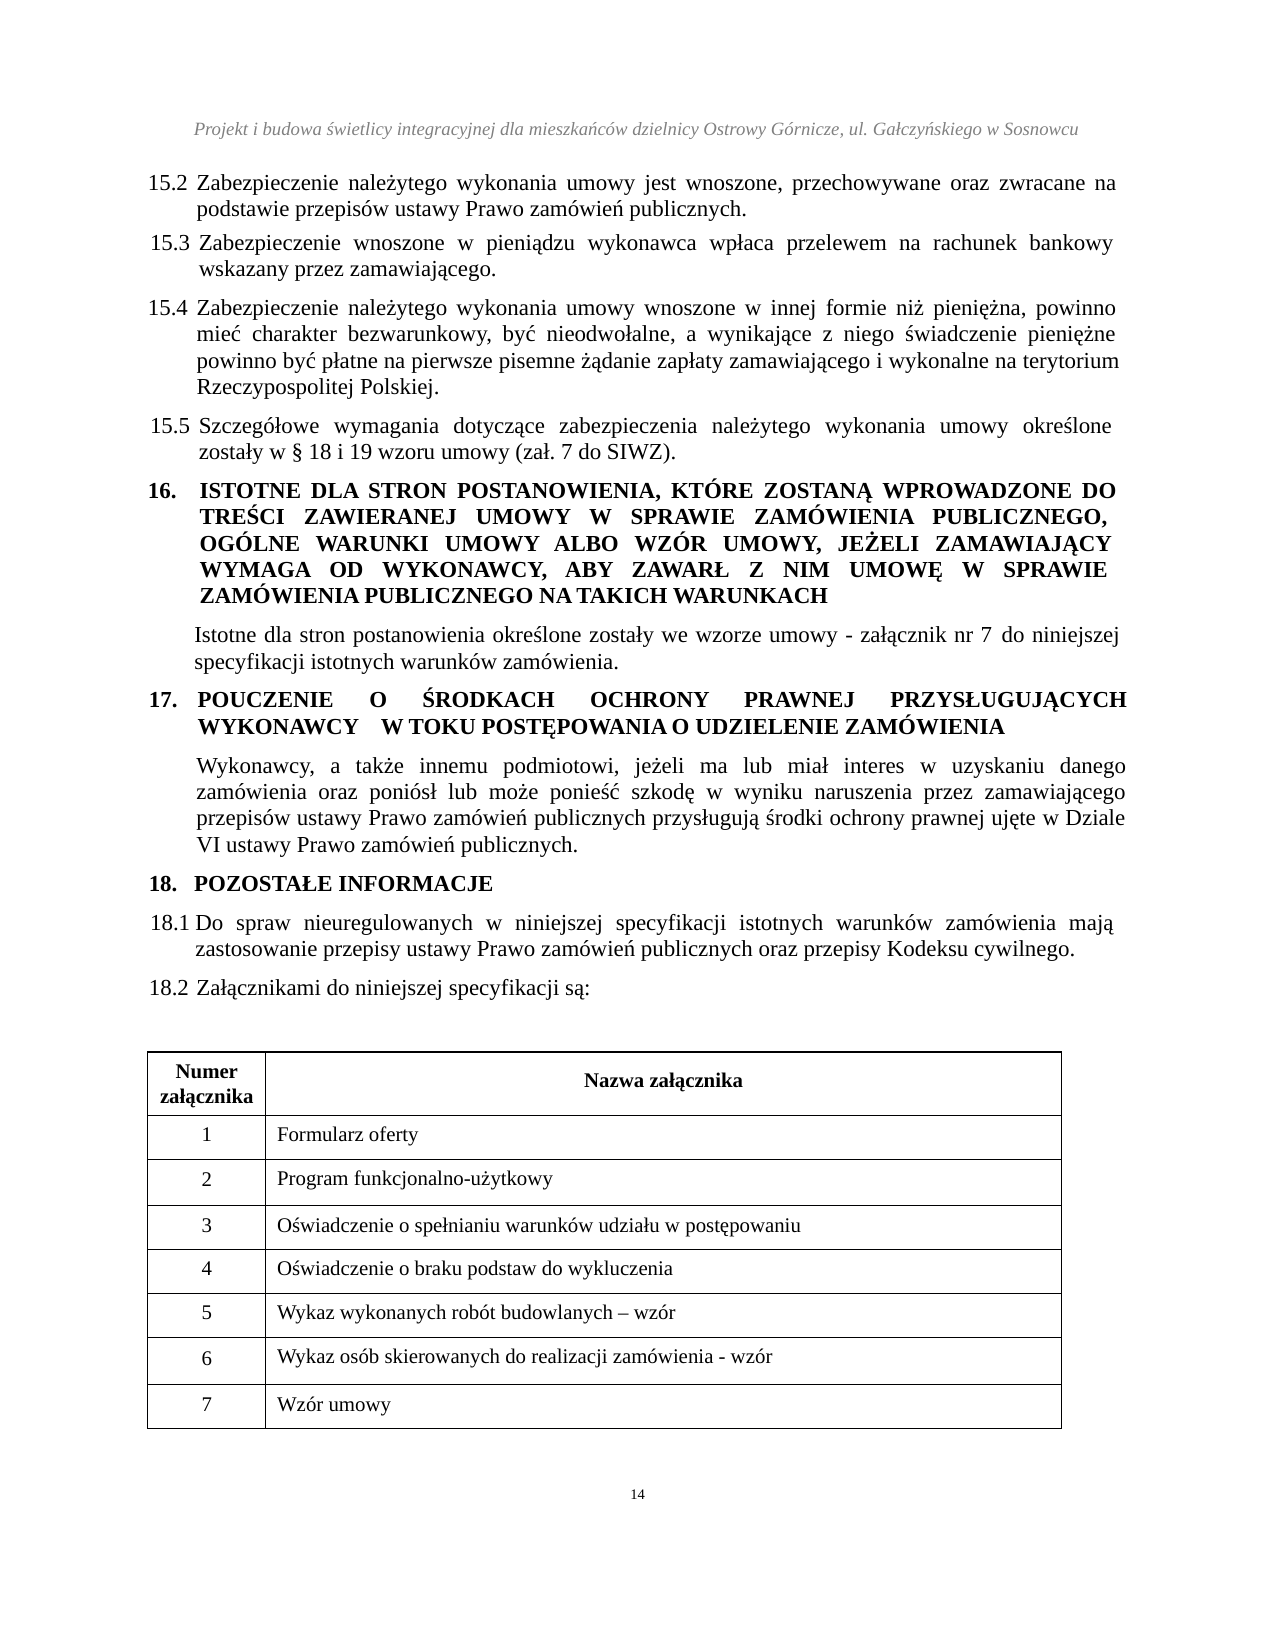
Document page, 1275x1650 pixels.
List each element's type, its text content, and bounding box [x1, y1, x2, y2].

table_cell 4 [148, 1250, 265, 1293]
table_cell 3 [148, 1206, 265, 1249]
text Wykonawcy, a także innemu podmiotowi, jeżeli ma lub miał interes w uzyskaniu danego zamówienia oraz poniósł lub może ponieść szkodę w wyniku naruszenia przez zamawiającego przepisów ustawy Prawo zamówień publicznych przysługują środki ochrony prawnej ujęte w Dziale VI ustawy Prawo zamówień publicznych. [196, 752, 1127, 857]
text 15.4 Zabezpieczenie należytego wykonania umowy wnoszone w innej formie niż pieniężna, powinno mieć charakter bezwarunkowy, być nieodwołalne, a wynikające z niego świadczenie pieniężne powinno być płatne na pierwsze pisemne żądanie zapłaty zamawiającego i wykonalne na terytorium Rzeczypospolitej Polskiej. [148, 294, 1127, 399]
table_cell Wykaz wykonanych robót budowlanych – wzór [266, 1294, 1061, 1337]
text 18.1 Do spraw nieuregulowanych w niniejszej specyfikacji istotnych warunków zamówienia mają zastosowanie przepisy ustawy Prawo zamówień publicznych oraz przepisy Kodeksu cywilnego. [150, 908, 1127, 961]
table_cell 1 [148, 1116, 265, 1158]
text 15.3 Zabezpieczenie wnoszone w pieniądzu wykonawca wpłaca przelewem na rachunek bankowy wskazany przez zamawiającego. [150, 229, 1127, 282]
text Istotne dla stron postanowienia określone zostały we wzorze umowy - załącznik nr 7 do niniejszej specyfikacji istotnych warunków zamówienia. [150, 621, 1127, 674]
table_cell 2 [148, 1160, 265, 1205]
text 17. POUCZENIE O ŚRODKACH OCHRONY PRAWNEJ PRZYSŁUGUJĄCYCH WYKONAWCY W TOKU POSTĘPOWANIA O UDZIELENIE ZAMÓWIENIA [149, 687, 1127, 739]
text 15.5 Szczegółowe wymagania dotyczące zabezpieczenia należytego wykonania umowy określone zostały w § 18 i 19 wzoru umowy (zał. 7 do SIWZ). [150, 412, 1127, 464]
list 16. Istotne dla stron postanowienia, które zostaną wprowadzone do treści zawieranej umowy w sprawie zamówienia publicznego, ogólne warunki umowy albo wzór umowy, jeżeli zamawiający wymaga od wykonawcy, aby zawarł z nim umowę w sprawie zamówienia publicznego na takich warunkach [148, 477, 1127, 609]
table_cell Program funkcjonalno-użytkowy [266, 1160, 1061, 1205]
table_cell 7 [148, 1385, 265, 1428]
table_cell 6 [148, 1338, 265, 1384]
text 15.2 Zabezpieczenie należytego wykonania umowy jest wnoszone, przechowywane oraz zwracane na podstawie przepisów ustawy Prawo zamówień publicznych. [148, 169, 1127, 222]
table_cell Oświadczenie o braku podstaw do wykluczenia [266, 1250, 1061, 1293]
list 18. Pozostałe informacje [73, 870, 1127, 896]
table_cell Wzór umowy [266, 1385, 1061, 1428]
table_header Nazwa załącznika [266, 1053, 1061, 1115]
text 18.2 Załącznikami do niniejszej specyfikacji są: [149, 974, 1127, 1000]
table_cell Formularz oferty [266, 1116, 1061, 1158]
table_cell 5 [148, 1294, 265, 1337]
table_cell Wykaz osób skierowanych do realizacji zamówienia - wzór [266, 1338, 1061, 1384]
table_header Numer załącznika [148, 1053, 265, 1115]
table_cell Oświadczenie o spełnianiu warunków udziału w postępowaniu [266, 1206, 1061, 1249]
